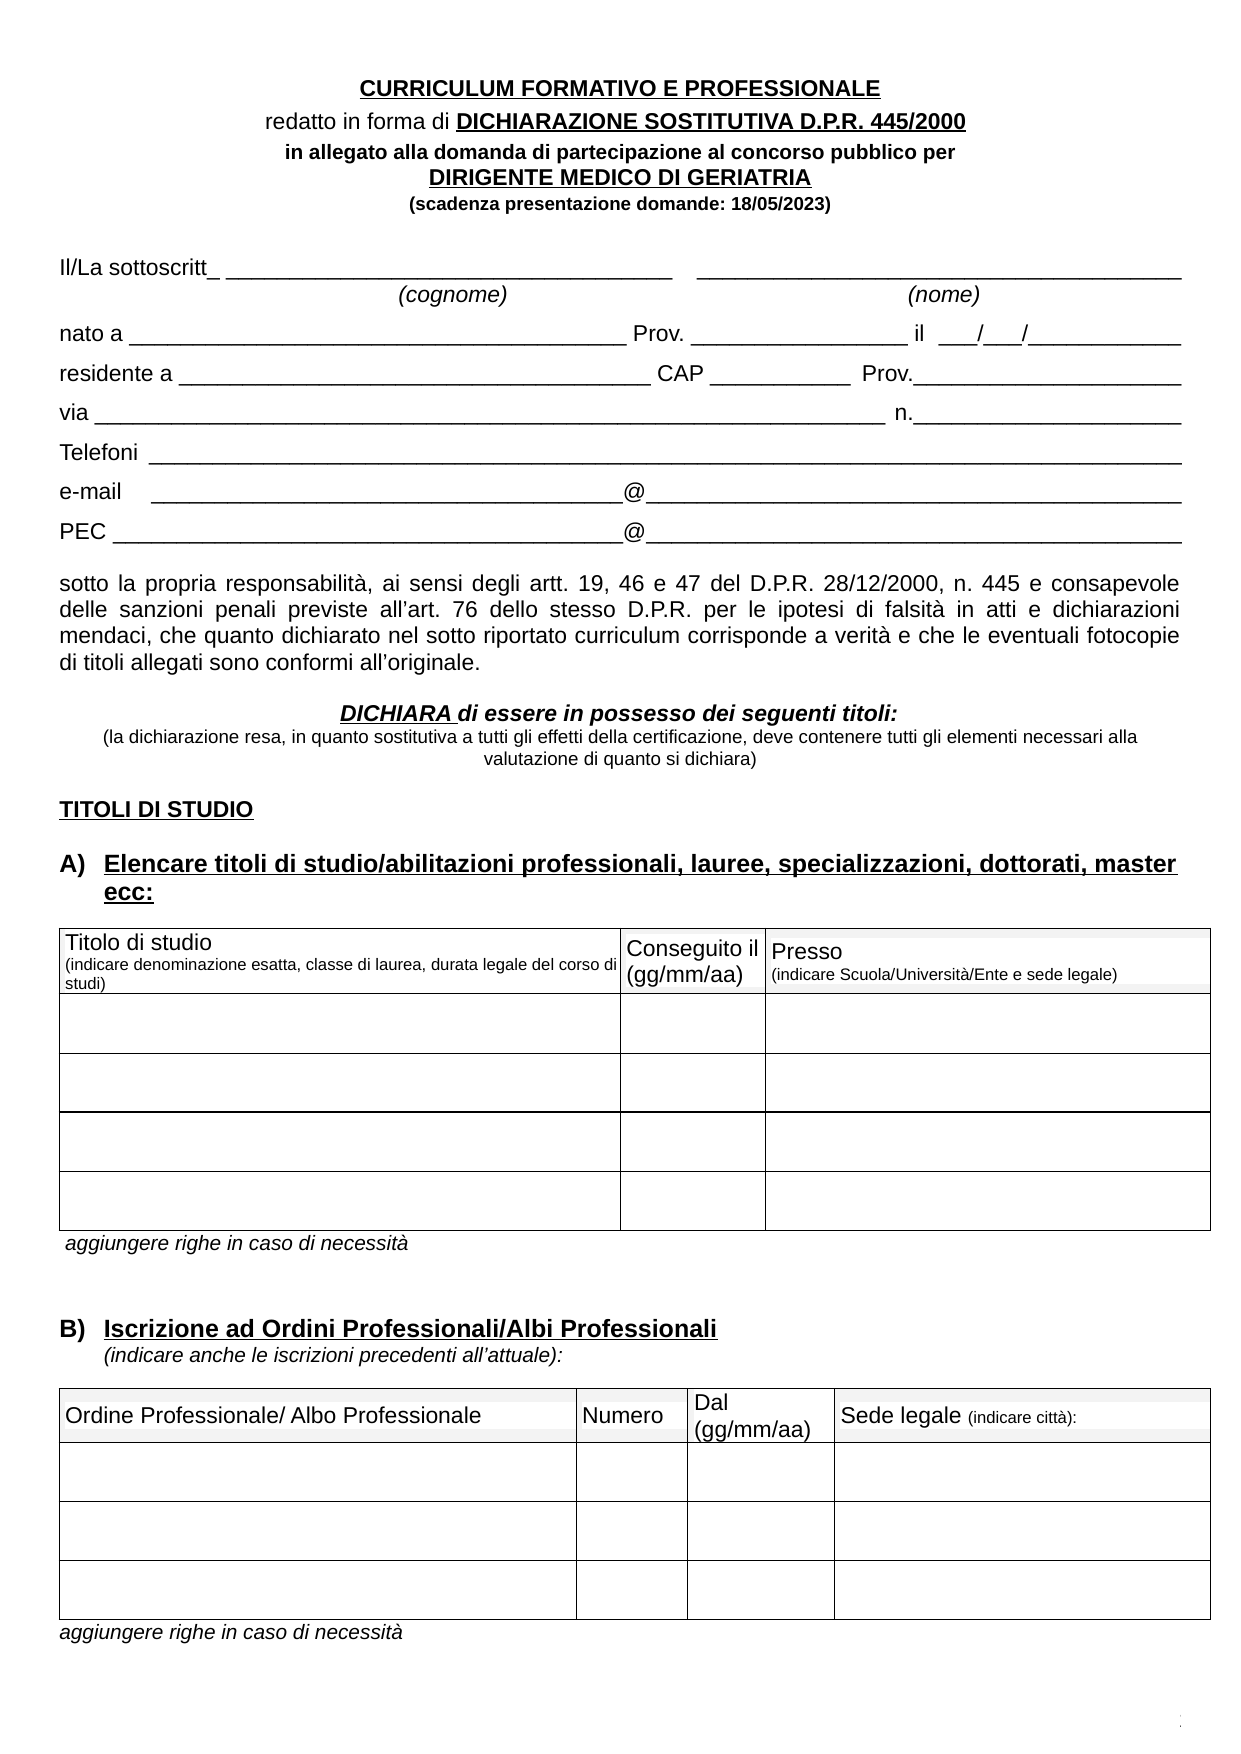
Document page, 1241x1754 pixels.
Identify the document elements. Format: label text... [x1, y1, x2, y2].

text in allegato alla domanda di partecipazione al concorso pubblico per [59, 140, 1181, 164]
table_cell [766, 1172, 1210, 1229]
text (scadenza presentazione domande: 18/05/2023) [59, 191, 1181, 216]
table_header Presso (indicare Scuola/Università/Ente e sede legale) [766, 929, 1210, 993]
table_cell [688, 1443, 834, 1501]
text (indicare anche le iscrizioni precedenti all’attuale): [59, 1343, 1181, 1367]
table_cell [766, 1113, 1210, 1171]
text redatto in forma di DICHIARAZIONE SOSTITUTIVA D.P.R. 445/2000 [59, 108, 1172, 134]
table_cell [621, 994, 765, 1052]
table_cell [766, 994, 1210, 1052]
table_header Numero [577, 1389, 687, 1442]
table_cell [60, 994, 620, 1052]
text via ______________________________________________________________ n._____________________ [59, 399, 1181, 426]
table_cell [688, 1502, 834, 1560]
table_header Sede legale (indicare città): [835, 1389, 1210, 1442]
table_cell [766, 1054, 1210, 1111]
text Telefoni _________________________________________________________________________________ [59, 439, 1181, 465]
table_cell [835, 1443, 1210, 1501]
text aggiungere righe in caso di necessità [59, 1231, 1181, 1254]
text (cognome) (nome) [59, 281, 1181, 307]
table_cell [60, 1054, 620, 1111]
table_cell [60, 1113, 620, 1171]
table_cell [835, 1502, 1210, 1560]
table_header Dal (gg/mm/aa) [688, 1389, 694, 1442]
text residente a _____________________________________ CAP ___________ Prov._____________________ [59, 360, 1181, 386]
table_cell [60, 1172, 620, 1229]
table_cell [60, 1443, 576, 1501]
list Iscrizione ad Ordini Professionali/Albi Professionali [59, 1314, 1181, 1343]
text (la dichiarazione resa, in quanto sostitutiva a tutti gli effetti della certificazione, deve contenere tutti gli elementi necessari alla valutazione di quanto si dichiara) [59, 726, 1181, 769]
table_cell [60, 1561, 576, 1619]
table_cell [577, 1561, 687, 1619]
text nato a _______________________________________ Prov. _________________ il ___/___/____________ [59, 320, 1181, 347]
text DIRIGENTE MEDICO DI GERIATRIA [59, 164, 1181, 191]
table_cell [688, 1561, 834, 1619]
table_cell [621, 1054, 765, 1111]
table_cell [835, 1561, 1210, 1619]
table_cell [621, 1172, 765, 1229]
text DICHIARA di essere in possesso dei seguenti titoli: [59, 700, 1181, 726]
table_header Ordine Professionale/ Albo Professionale [60, 1389, 576, 1442]
text sotto la propria responsabilità, ai sensi degli artt. 19, 46 e 47 del D.P.R. 28/12/2000, n. 445 e consapevole delle sanzioni penali previste all’art. 76 dello stesso D.P.R. per le ipotesi di falsità in atti e dichiarazioni mendaci, che quanto dichiarato nel sotto riportato curriculum corrisponde a verità e che le eventuali fotocopie di titoli allegati sono conformi all’originale. [59, 569, 1181, 675]
text CURRICULUM FORMATIVO E PROFESSIONALE [59, 75, 1181, 101]
table_header Conseguito il (gg/mm/aa) [621, 929, 765, 993]
table_cell [577, 1502, 687, 1560]
text PEC ________________________________________@__________________________________________ [59, 518, 1181, 544]
text TITOLI DI STUDIO [59, 796, 1181, 822]
table_cell [60, 1502, 576, 1560]
text e-mail _____________________________________@__________________________________________ [59, 478, 1181, 504]
table_cell [577, 1443, 687, 1501]
list Elencare titoli di studio/abilitazioni professionali, lauree, specializzazioni, dottorati, master ecc: [59, 848, 1181, 906]
table_cell [621, 1113, 765, 1171]
text Il/La sottoscritt_ ___________________________________ ______________________________________ [59, 254, 1181, 281]
text aggiungere righe in caso di necessità [59, 1620, 1181, 1644]
